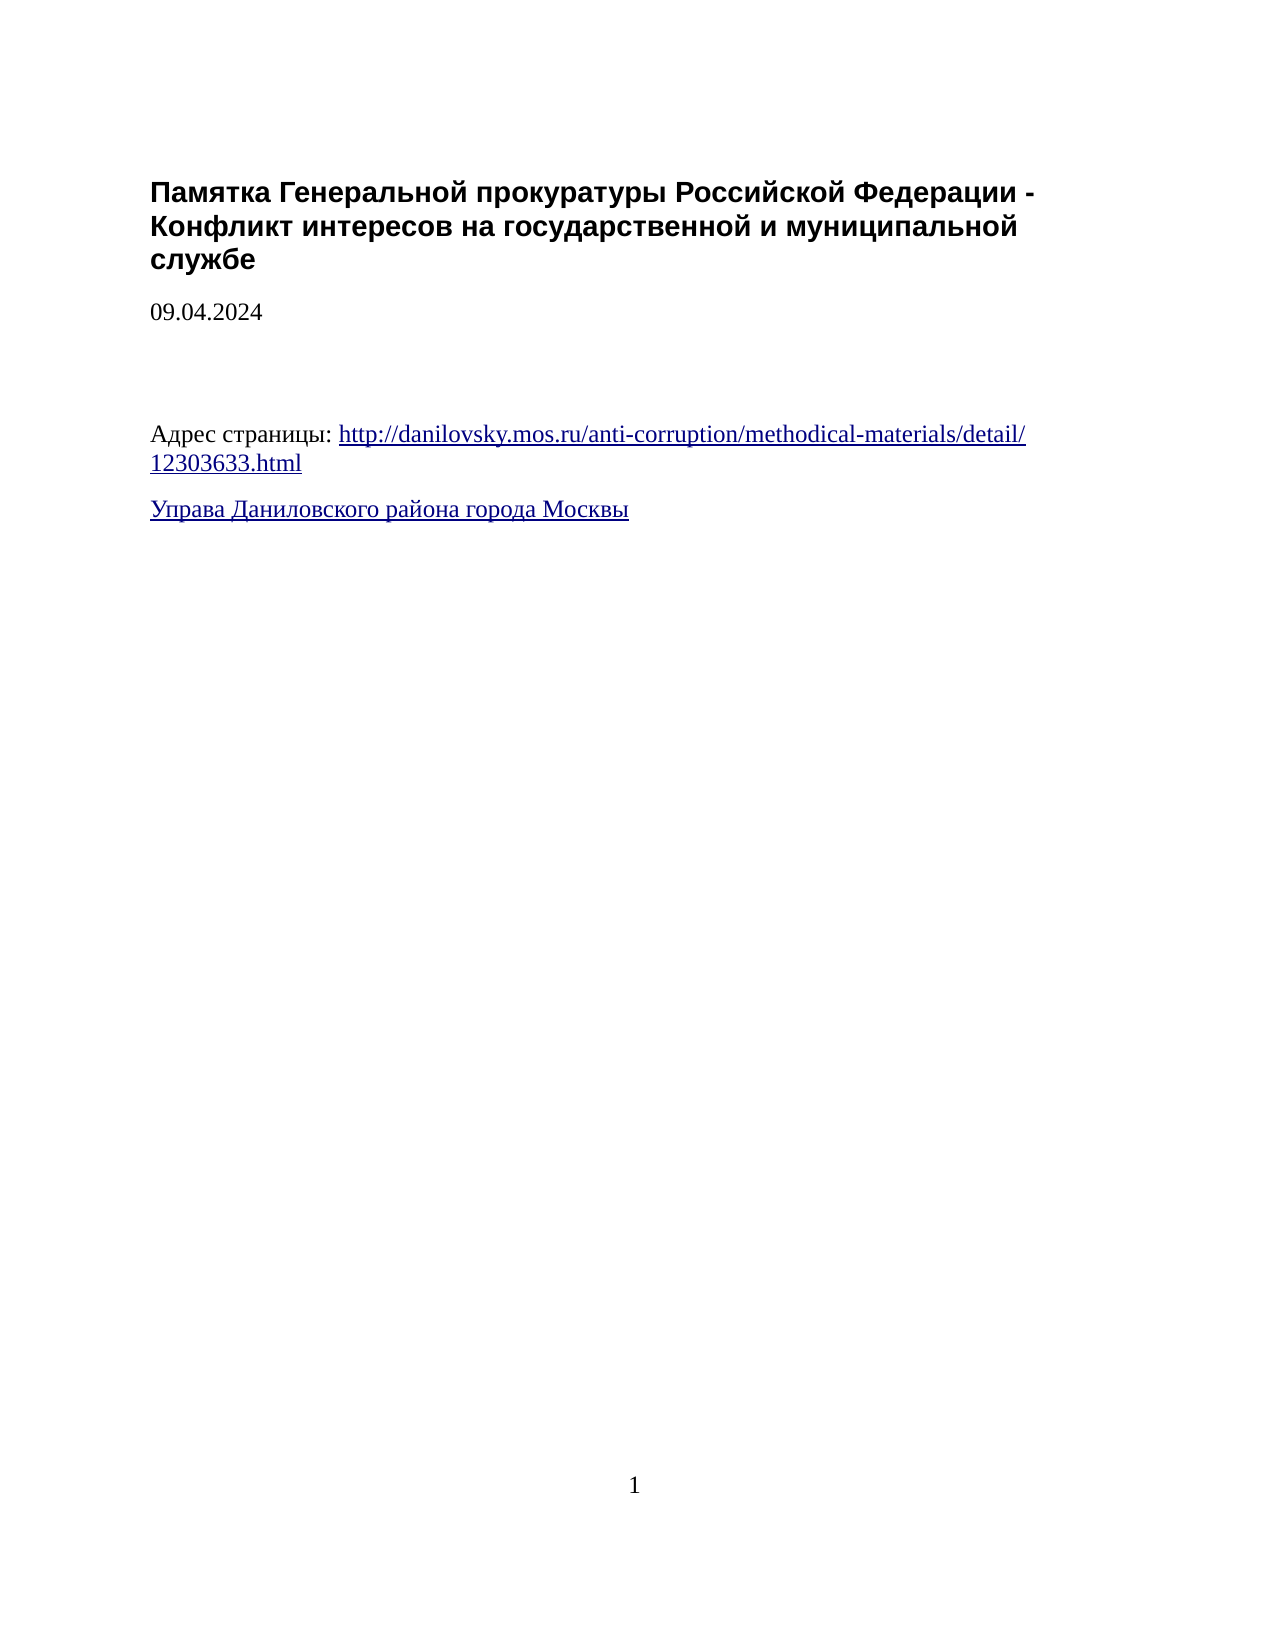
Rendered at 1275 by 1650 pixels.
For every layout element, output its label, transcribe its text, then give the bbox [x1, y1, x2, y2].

text Адрес страницы: http://danilovsky.mos.ru/anti-corruption/methodical-materials/detail/12303633.html [150, 419, 1125, 477]
text 09.04.2024 [150, 297, 1125, 326]
text Управа Даниловского района города Москвы [150, 494, 1125, 523]
subtitle Памятка Генеральной прокуратуры Российской Федерации - Конфликт интересов на государственной и муниципальной службе [150, 175, 1125, 276]
